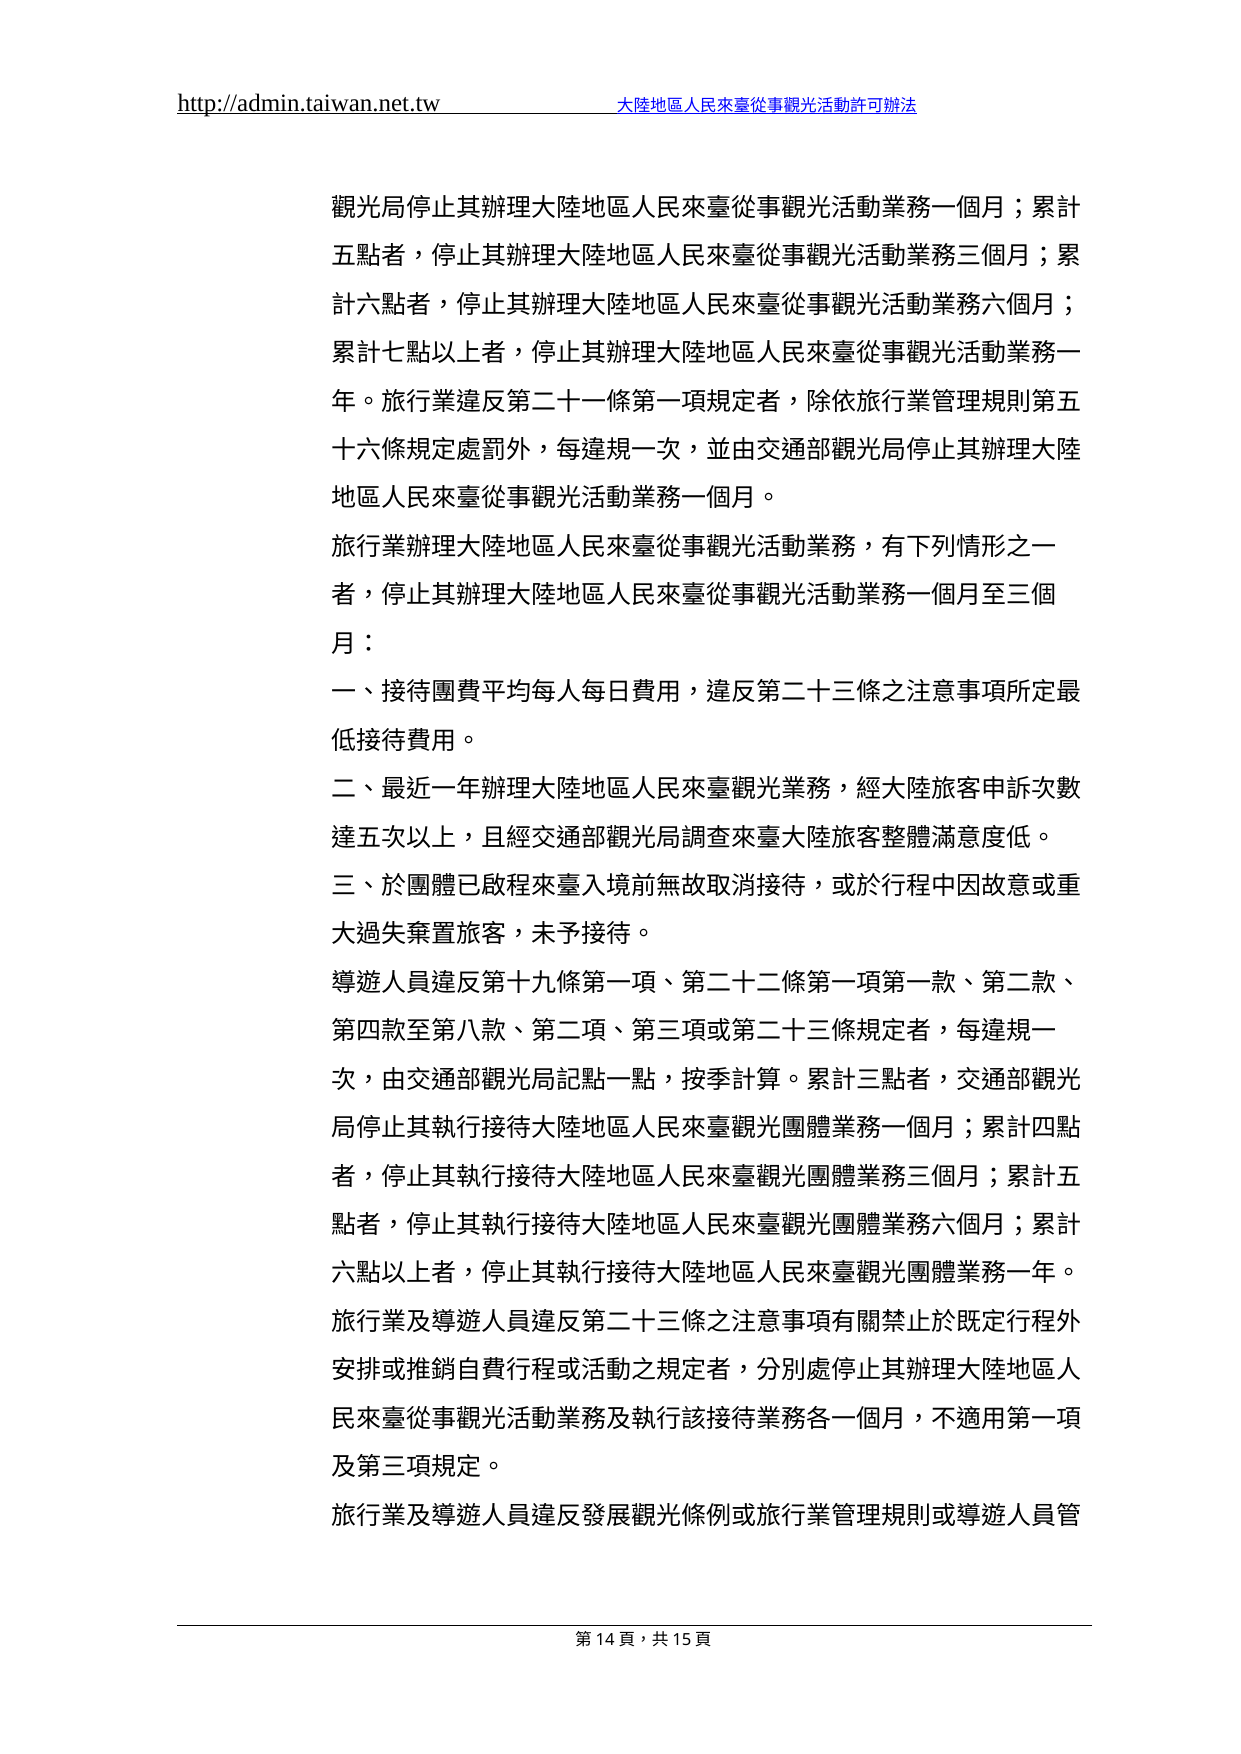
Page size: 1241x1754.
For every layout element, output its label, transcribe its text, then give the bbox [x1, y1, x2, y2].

table_cell 觀光局停止其辦理大陸地區人民來臺從事觀光活動業務一個月；累計五點者，停止其辦理大陸地區人民來臺從事觀光活動業務三個月；累計六點者，停止其辦理大陸地區人民來臺從事觀光活動業務六個月；累計七點以上者，停止其辦理大陸地區人民來臺從事觀光活動業務一年。旅行業違反第二十一條第一項規定者，除依旅行業管理規則第五十六條規定處罰外，每違規一次，並由交通部觀光局停止其辦理大陸地區人民來臺從事觀光活動業務一個月。 旅行業辦理大陸地區人民來臺從事觀光活動業務，有下列情形之一者，停止其辦理大陸地區人民來臺從事觀光活動業務一個月至三個月： 一、接待團費平均每人每日費用，違反第二十三條之注意事項所定最低接待費用。 二、最近一年辦理大陸地區人民來臺觀光業務，經大陸旅客申訴次數達五次以上，且經交通部觀光局調查來臺大陸旅客整體滿意度低。 三、於團體已啟程來臺入境前無故取消接待，或於行程中因故意或重大過失棄置旅客，未予接待。 導遊人員違反第十九條第一項、第二十二條第一項第一款、第二款、第四款至第八款、第二項、第三項或第二十三條規定者，每違規一次，由交通部觀光局記點一點，按季計算。累計三點者，交通部觀光局停止其執行接待大陸地區人民來臺觀光團體業務一個月；累計四點者，停止其執行接待大陸地區人民來臺觀光團體業務三個月；累計五點者，停止其執行接待大陸地區人民來臺觀光團體業務六個月；累計六點以上者，停止其執行接待大陸地區人民來臺觀光團體業務一年。 旅行業及導遊人員違反第二十三條之注意事項有關禁止於既定行程外安排或推銷自費行程或活動之規定者，分別處停止其辦理大陸地區人民來臺從事觀光活動業務及執行該接待業務各一個月，不適用第一項及第三項規定。 旅行業及導遊人員違反發展觀光條例或旅行業管理規則或導遊人員管 [329, 180, 1083, 1539]
table_cell [314, 180, 329, 1539]
table_cell [186, 180, 314, 1539]
